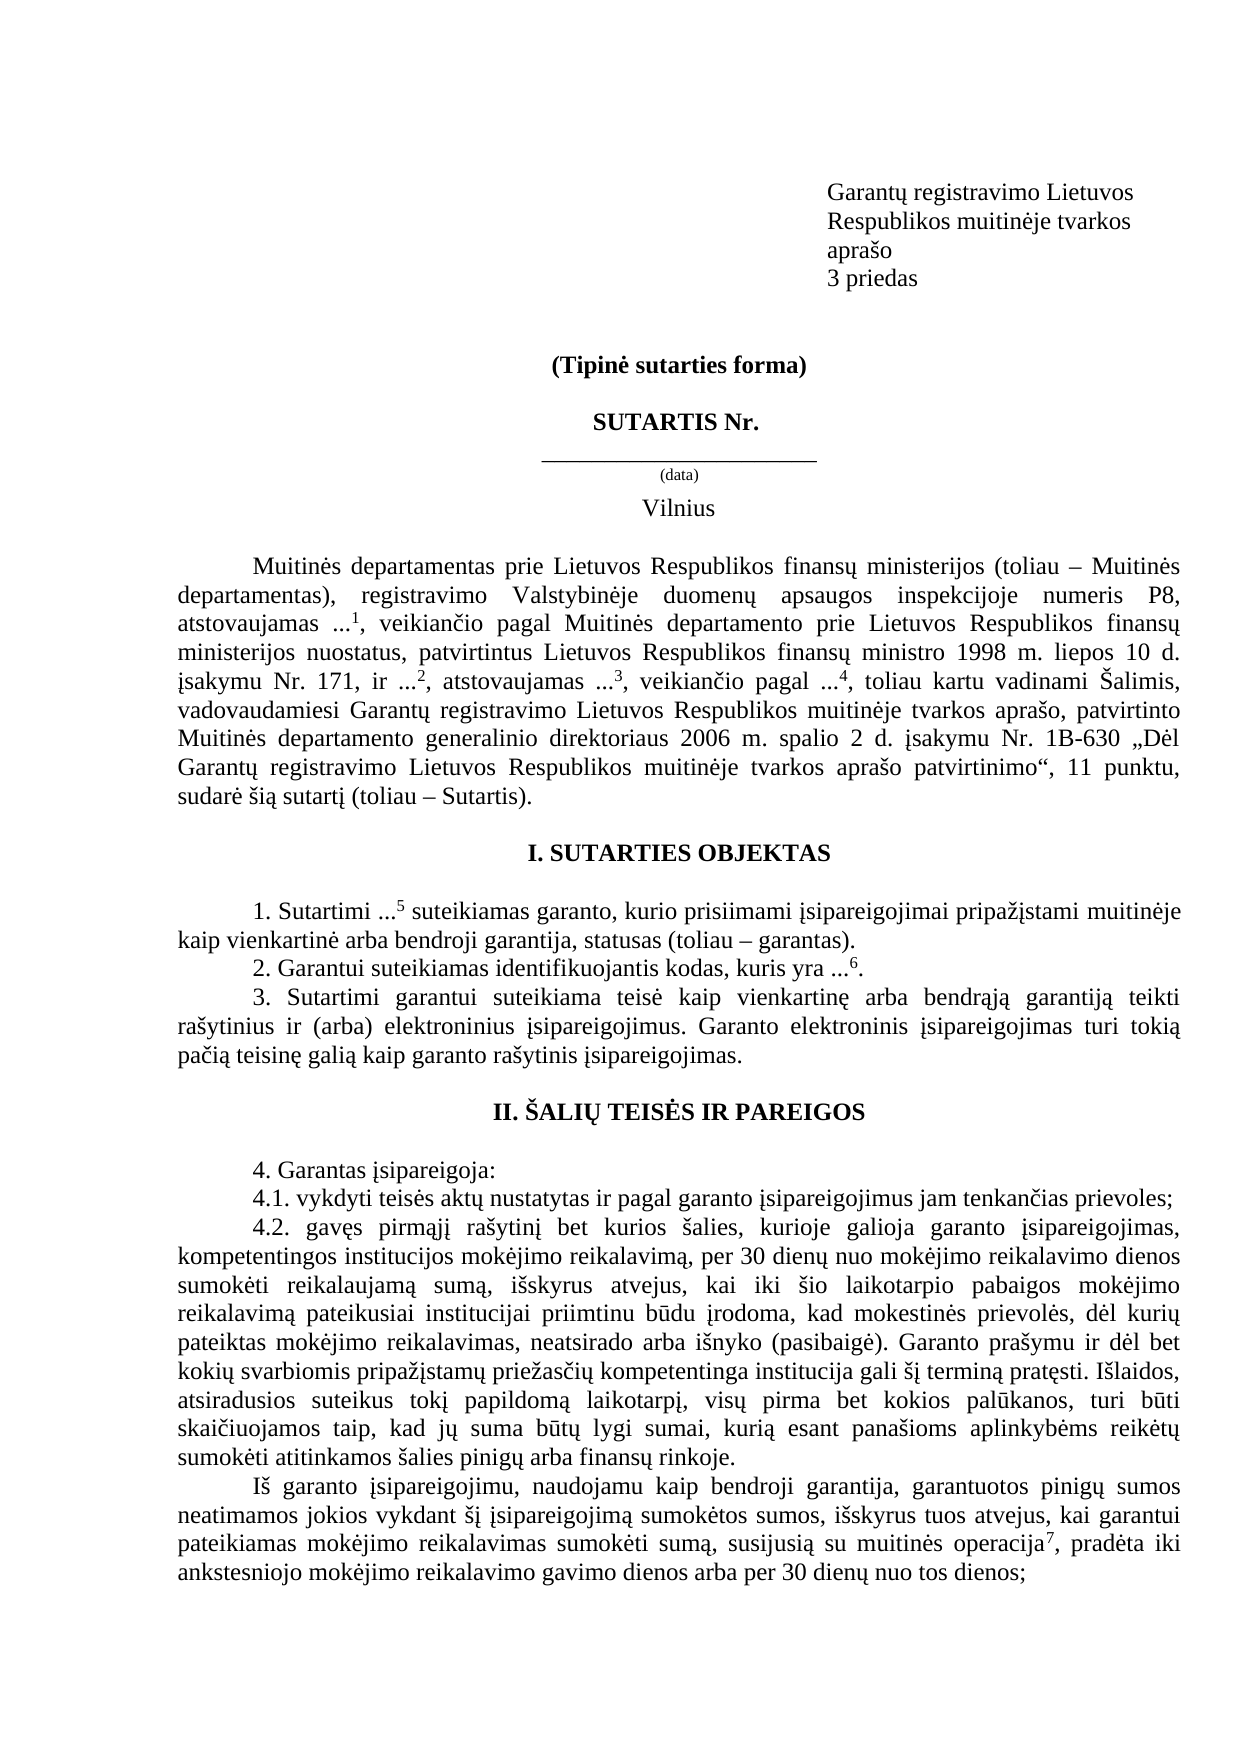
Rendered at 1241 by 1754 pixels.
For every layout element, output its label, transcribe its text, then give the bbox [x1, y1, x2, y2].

text Garantų registravimo Lietuvos [827, 177, 1181, 206]
text ______________________ [177, 436, 1181, 465]
text 4. Garantas įsipareigoja: [177, 1155, 1181, 1183]
text 3. Sutartimi garantui suteikiama teisė kaip vienkartinę arba bendrąją garantiją teikti rašytinius ir (arba) elektroninius įsipareigojimus. Garanto elektroninis įsipareigojimas turi tokią pačią teisinę galią kaip garanto rašytinis įsipareigojimas. [177, 982, 1181, 1068]
text Iš garanto įsipareigojimu, naudojamu kaip bendroji garantija, garantuotos pinigų sumos neatimamos jokios vykdant šį įsipareigojimą sumokėtos sumos, išskyrus tuos atvejus, kai garantui pateikiamas mokėjimo reikalavimas sumokėti sumą, susijusią su muitinės operacija7, pradėta iki ankstesniojo mokėjimo reikalavimo gavimo dienos arba per 30 dienų nuo tos dienos; [177, 1471, 1181, 1586]
text 2. Garantui suteikiamas identifikuojantis kodas, kuris yra ...6. [177, 953, 1181, 982]
text II. ŠALIŲ TEISĖS IR PAREIGOS [177, 1097, 1181, 1126]
text 1. Sutartimi ...5 suteikiamas garanto, kurio prisiimami įsipareigojimai pripažįstami muitinėje kaip vienkartinė arba bendroji garantija, statusas (toliau – garantas). [177, 896, 1181, 953]
text I. SUTARTIES OBJEKTAS [177, 838, 1181, 867]
text 4.2. gavęs pirmąjį rašytinį bet kurios šalies, kurioje galioja garanto įsipareigojimas, kompetentingos institucijos mokėjimo reikalavimą, per 30 dienų nuo mokėjimo reikalavimo dienos sumokėti reikalaujamą sumą, išskyrus atvejus, kai iki šio laikotarpio pabaigos mokėjimo reikalavimą pateikusiai institucijai priimtinu būdu įrodoma, kad mokestinės prievolės, dėl kurių pateiktas mokėjimo reikalavimas, neatsirado arba išnyko (pasibaigė). Garanto prašymu ir dėl bet kokių svarbiomis pripažįstamų priežasčių kompetentinga institucija gali šį terminą pratęsti. Išlaidos, atsiradusios suteikus tokį papildomą laikotarpį, visų pirma bet kokios palūkanos, turi būti skaičiuojamos taip, kad jų suma būtų lygi sumai, kurią esant panašioms aplinkybėms reikėtų sumokėti atitinkamos šalies pinigų arba finansų rinkoje. [177, 1212, 1181, 1471]
text SUTARTIS Nr. [177, 407, 1181, 436]
text aprašo [827, 235, 1181, 263]
text (Tipinė sutarties forma) [177, 350, 1181, 378]
text 3 priedas [827, 263, 1181, 292]
text 4.1. vykdyti teisės aktų nustatytas ir pagal garanto įsipareigojimus jam tenkančias prievoles; [177, 1183, 1181, 1212]
text (data) [177, 465, 1181, 493]
text Muitinės departamentas prie Lietuvos Respublikos finansų ministerijos (toliau – Muitinės departamentas), registravimo Valstybinėje duomenų apsaugos inspekcijoje numeris P8, atstovaujamas ...1, veikiančio pagal Muitinės departamento prie Lietuvos Respublikos finansų ministerijos nuostatus, patvirtintus Lietuvos Respublikos finansų ministro 1998 m. liepos 10 d. įsakymu Nr. 171, ir ...2, atstovaujamas ...3, veikiančio pagal ...4, toliau kartu vadinami Šalimis, vadovaudamiesi Garantų registravimo Lietuvos Respublikos muitinėje tvarkos aprašo, patvirtinto Muitinės departamento generalinio direktoriaus 2006 m. spalio 2 d. įsakymu Nr. 1B-630 „Dėl Garantų registravimo Lietuvos Respublikos muitinėje tvarkos aprašo patvirtinimo“, 11 punktu, sudarė šią sutartį (toliau – Sutartis). [177, 551, 1181, 810]
text Vilnius [177, 493, 1181, 522]
text Respublikos muitinėje tvarkos [827, 206, 1181, 235]
